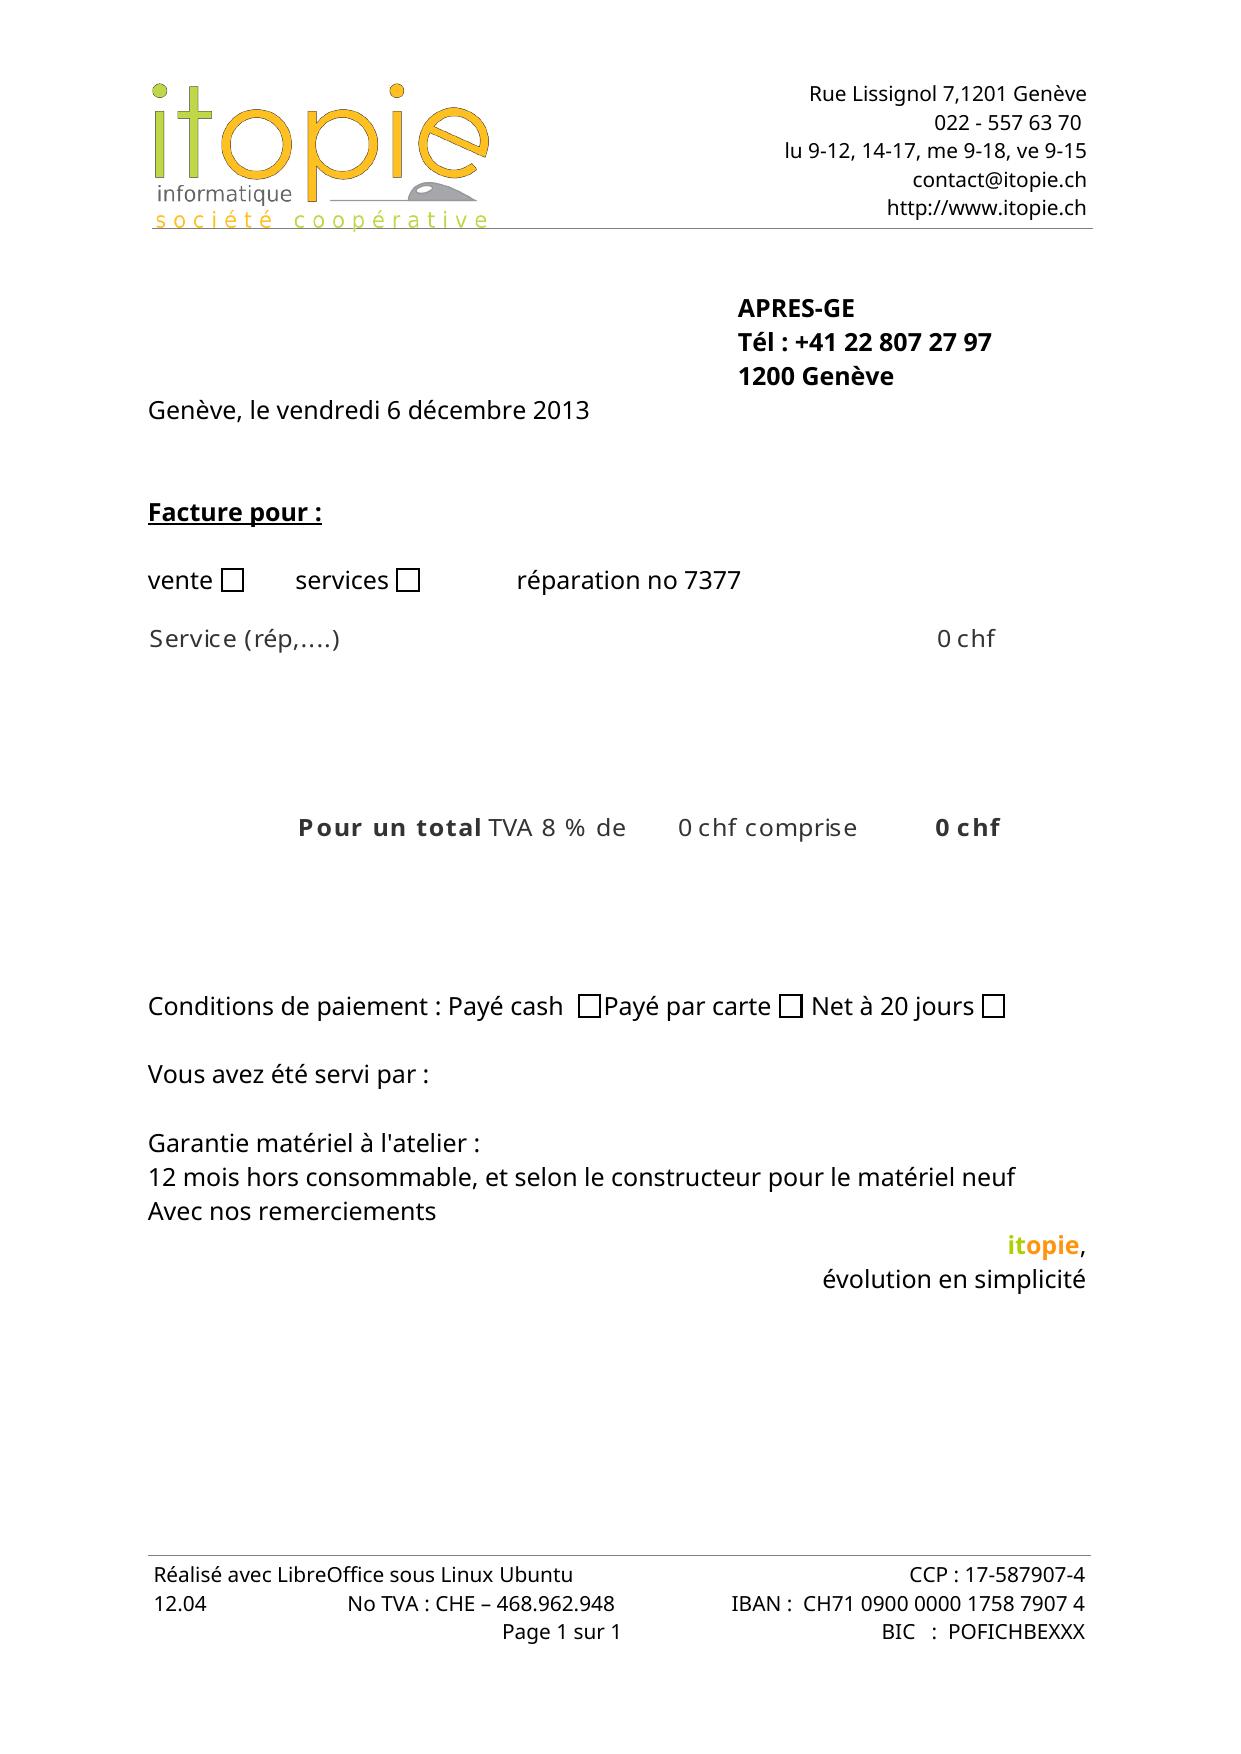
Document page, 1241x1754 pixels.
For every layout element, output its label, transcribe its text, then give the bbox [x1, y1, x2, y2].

text Genève, le vendredi 6 décembre 2013 [148, 392, 1093, 427]
picture [138, 72, 500, 244]
text APRES-GE [148, 290, 1093, 324]
text Tél : +41 22 807 27 97 [148, 324, 1093, 358]
text Conditions de paiement : Payé cash Payé par carte Net à 20 jours [148, 989, 1093, 1023]
text Vous avez été servi par : [148, 1057, 1093, 1091]
text Avec nos remerciements [148, 1193, 1093, 1227]
text Facture pour : [148, 495, 1093, 529]
text itopie, [148, 1227, 1093, 1262]
text vente services réparation no 7377 [148, 563, 1093, 597]
text 12 mois hors consommable, et selon le constructeur pour le matériel neuf [148, 1159, 1093, 1193]
text évolution en simplicité [148, 1262, 1093, 1296]
text 1200 Genève [148, 358, 1093, 392]
text Garantie matériel à l'atelier : [148, 1125, 1093, 1159]
